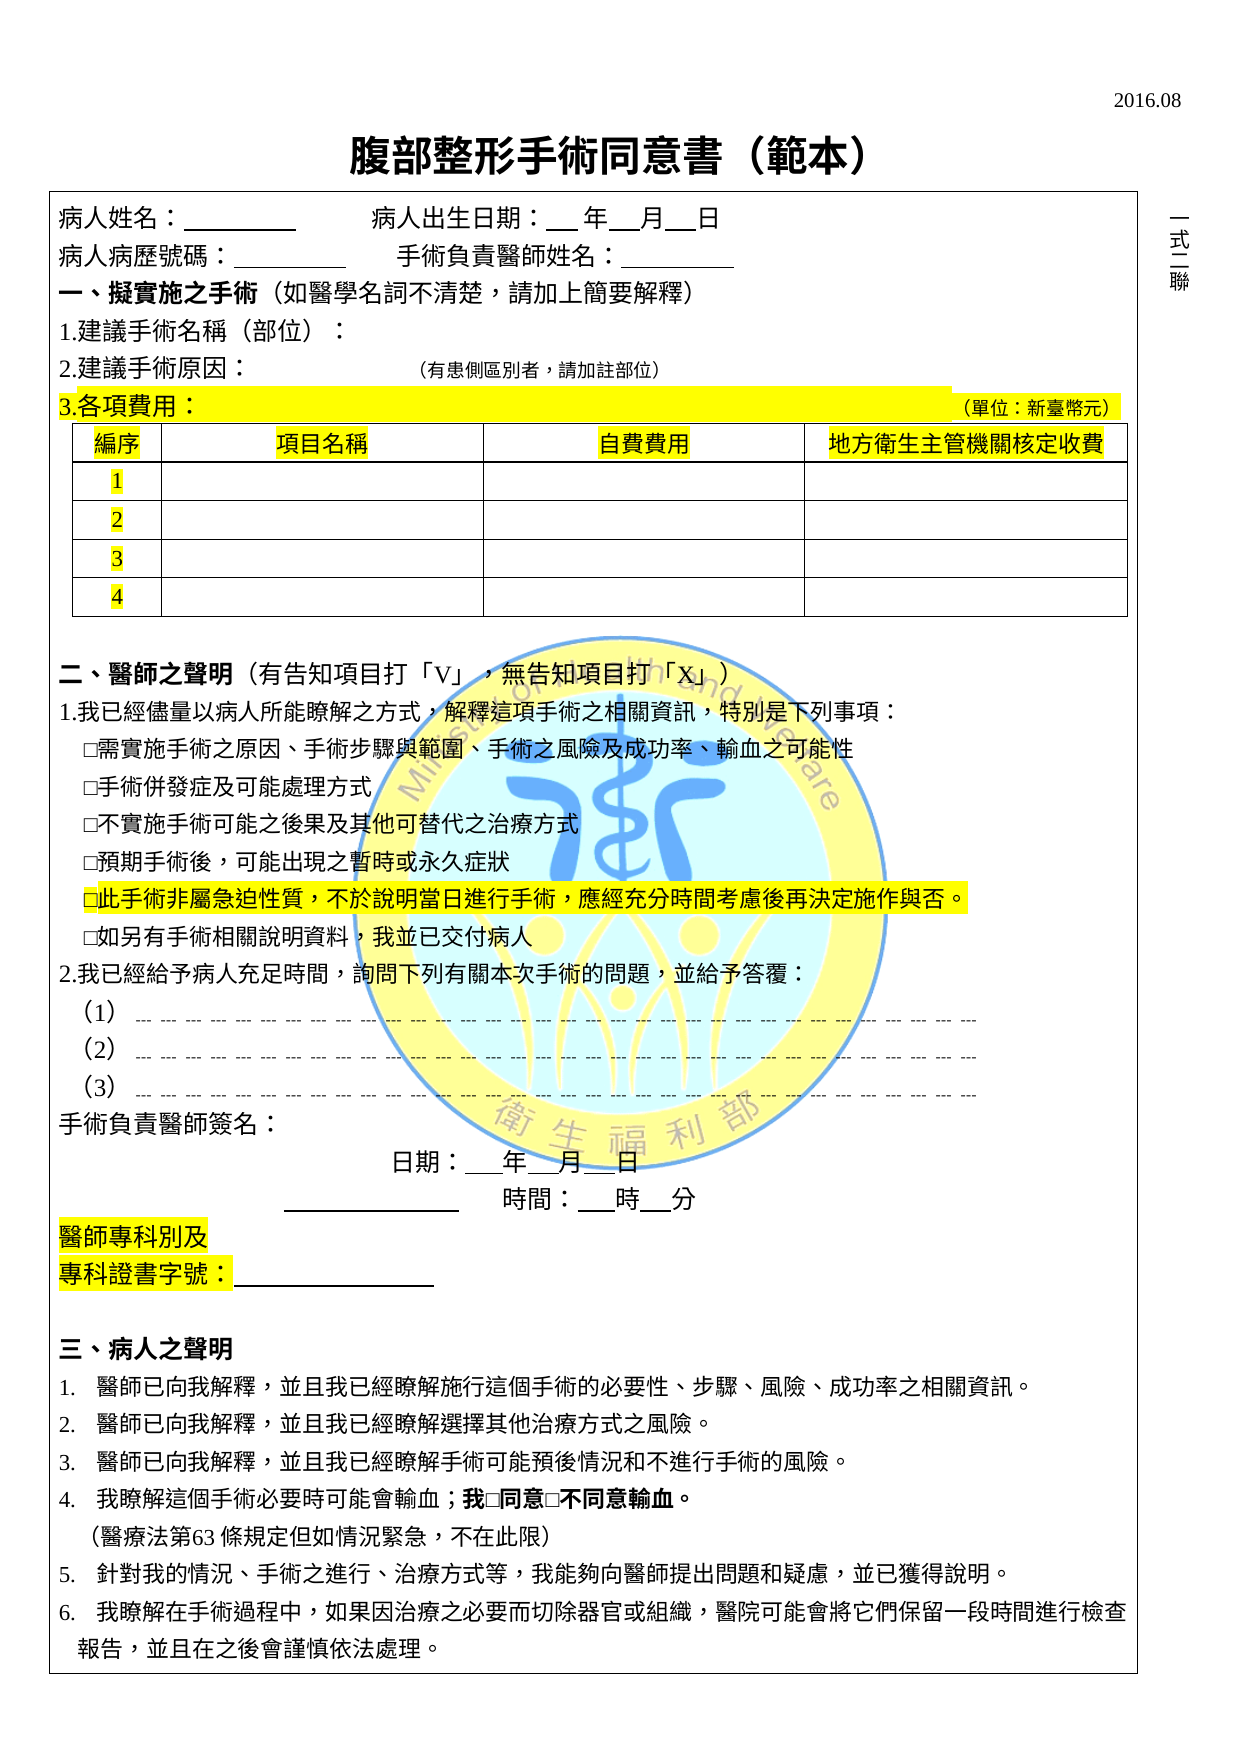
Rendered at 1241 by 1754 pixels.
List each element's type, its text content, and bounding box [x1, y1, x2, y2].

table_header 項目名稱 [162, 424, 483, 461]
table_header 自費費用 [484, 424, 804, 461]
table_cell 1 [73, 463, 161, 500]
table_cell [162, 540, 483, 577]
table_cell [484, 578, 804, 616]
table_cell 4 [73, 578, 161, 616]
table_cell [484, 501, 804, 538]
table_header 地方衛生主管機關核定收費 [805, 424, 1127, 461]
table_header 編序 [73, 424, 161, 461]
table_cell [805, 501, 1127, 538]
table_cell [805, 578, 1127, 616]
table_cell [162, 463, 483, 500]
table_cell [484, 463, 804, 500]
table_cell [805, 463, 1127, 500]
table_cell [162, 578, 483, 616]
table_cell [162, 501, 483, 538]
table_cell 3 [73, 540, 161, 577]
table_cell [805, 540, 1127, 577]
table_cell [484, 540, 804, 577]
table_header 病人姓名： 病人出生日期： 年 月 日 病人病歷號碼： 手術負責醫師姓名： 一、擬實施之手術（如醫學名詞不清楚，請加上簡要解釋） 1.建議手術名稱（部位）： 2.建議手術原因： （有患側區別者，請加註部位） 3.各項費用： （單位：新臺幣元） 二、醫師之聲明（有告知項目打「V」，無告知項目打「X」） 1.我已經儘量以病人所能瞭解之方式，解釋這項手術之相關資訊，特別是下列事項： □需實施手術之原因、手術步驟與範圍、手術之風險及成功率、輸血之可能性 □手術併發症及可能處理方式 □不實施手術可能之後果及其他可替代之治療方式 □預期手術後，可能出現之暫時或永久症狀 □此手術非屬急迫性質，不於說明當日進行手術，應經充分時間考慮後再決定施作與否。 □如另有手術相關說明資料，我並已交付病人 2.我已經給予病人充足時間，詢問下列有關本次手術的問題，並給予答覆： （1）﹍﹍﹍﹍﹍﹍﹍﹍﹍﹍﹍﹍﹍﹍﹍﹍﹍﹍﹍﹍﹍﹍﹍﹍﹍﹍﹍﹍﹍﹍﹍﹍﹍﹍ （2）﹍﹍﹍﹍﹍﹍﹍﹍﹍﹍﹍﹍﹍﹍﹍﹍﹍﹍﹍﹍﹍﹍﹍﹍﹍﹍﹍﹍﹍﹍﹍﹍﹍﹍ （3）﹍﹍﹍﹍﹍﹍﹍﹍﹍﹍﹍﹍﹍﹍﹍﹍﹍﹍﹍﹍﹍﹍﹍﹍﹍﹍﹍﹍﹍﹍﹍﹍﹍﹍ 手術負責醫師簽名： 日期： 年 月 日 時間： 時 分 醫師專科別及 專科證書字號： 三、病人之聲明 醫師已向我解釋，並且我已經瞭解施行這個手術的必要性、步驟、風險、成功率之相關資訊。 醫師已向我解釋，並且我已經瞭解選擇其他治療方式之風險。 醫師已向我解釋，並且我已經瞭解手術可能預後情況和不進行手術的風險。 我瞭解這個手術必要時可能會輸血；我□同意□不同意輸血。 （醫療法第63 條規定但如情況緊急，不在此限） 針對我的情況、手術之進行、治療方式等，我能夠向醫師提出問題和疑慮，並已獲得說明。 我瞭解在手術過程中，如果因治療之必要而切除器官或組織，醫院可能會將它們保留一段時間進行檢查報告，並且在之後會謹慎依法處理。 我瞭解這個手術無法保證一定能改善病情。 醫師已給我充分時間考慮是否接受施作。 基於上述聲明，我同意進行此手術。 立同意書人簽名： 關係：病人之 電話：（0 ） 住址： 日期： 年 月 日 時間： 時 分 [50, 192, 1137, 1672]
text 腹部整形手術同意書（範本） [59, 116, 1181, 191]
table_cell 2 [73, 501, 161, 538]
